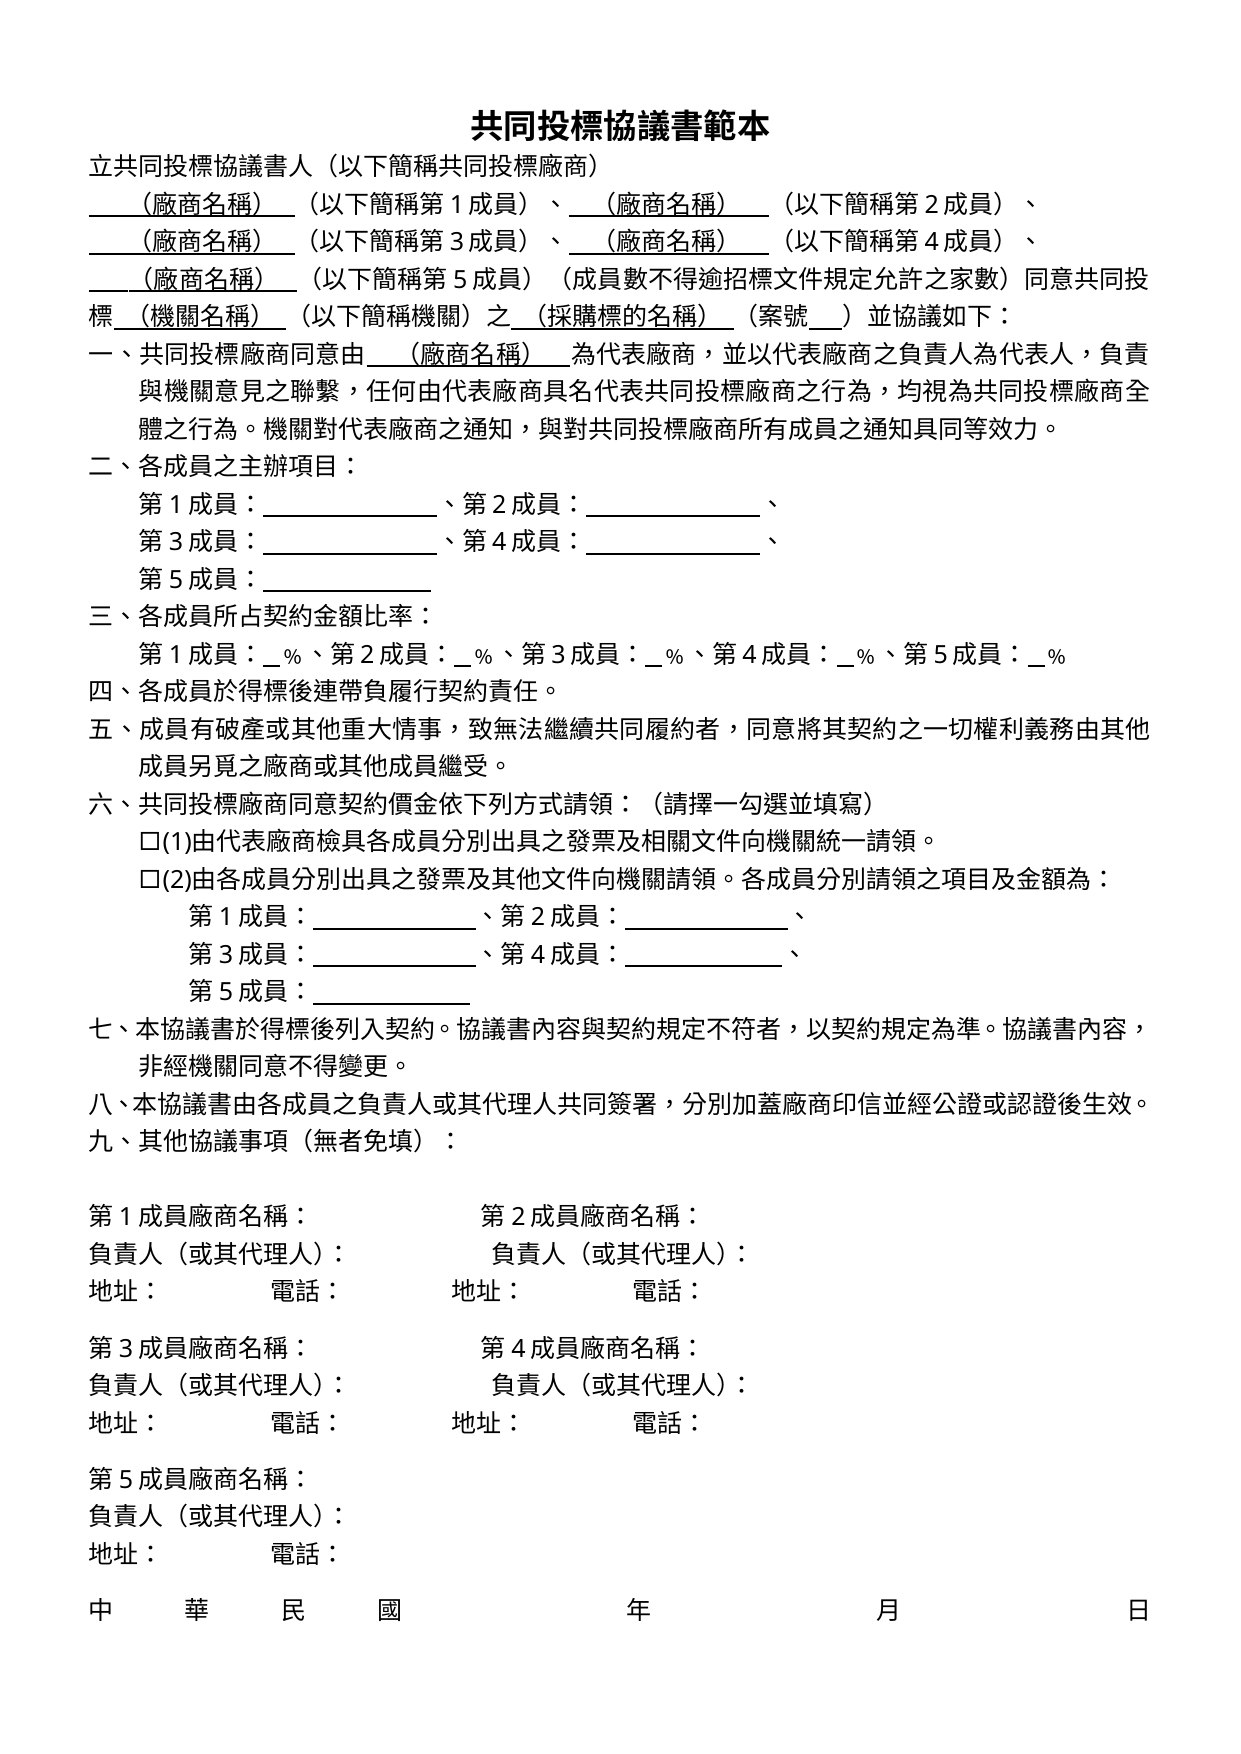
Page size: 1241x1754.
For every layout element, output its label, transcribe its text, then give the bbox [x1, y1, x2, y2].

text 五、成員有破產或其他重大情事，致無法繼續共同履約者，同意將其契約之一切權利義務由其他成員另覓之廠商或其他成員繼受。 [89, 708, 1152, 783]
text 地址： 電話： 地址： 電話： [89, 1271, 1152, 1308]
text (1)由代表廠商檢具各成員分別出具之發票及相關文件向機關統一請領。 [139, 821, 1152, 858]
text 負責人（或其代理人）： [89, 1496, 1152, 1533]
text 八、本協議書由各成員之負責人或其代理人共同簽署，分別加蓋廠商印信並經公證或認證後生效。 [89, 1083, 1152, 1121]
text 第3成員： 、第4成員： 、 [89, 933, 1152, 971]
text 地址： 電話： [89, 1533, 1152, 1571]
text 共同投標協議書範本 [89, 108, 1152, 146]
text 第5成員： [89, 558, 1152, 596]
text 六、共同投標廠商同意契約價金依下列方式請領：（請擇一勾選並填寫） [89, 783, 1152, 821]
text 七、本協議書於得標後列入契約。協議書內容與契約規定不符者，以契約規定為準。協議書內容，非經機關同意不得變更。 [89, 1008, 1152, 1083]
text 二、各成員之主辦項目： [89, 446, 1152, 483]
text 負責人（或其代理人）： 負責人（或其代理人）： [89, 1364, 1152, 1402]
text 地址： 電話： 地址： 電話： [89, 1402, 1152, 1439]
text 九、其他協議事項（無者免填）： [89, 1121, 1152, 1158]
text 立共同投標協議書人（以下簡稱共同投標廠商） [89, 146, 1152, 183]
text 第1成員： 、第2成員： 、 [89, 896, 1152, 933]
text 中華民國 年 月 日 [89, 1589, 1152, 1627]
text 第5成員： [89, 971, 1152, 1008]
text （廠商名稱） （以下簡稱第5成員）（成員數不得逾招標文件規定允許之家數）同意共同投標 （機關名稱） （以下簡稱機關）之 （採購標的名稱） （案號 ）並協議如下： [89, 258, 1152, 333]
text （廠商名稱） （以下簡稱第3成員）、 （廠商名稱） （以下簡稱第4成員）、 [89, 221, 1152, 258]
text 三、各成員所占契約金額比率： [89, 596, 1152, 633]
text 第5成員廠商名稱： [89, 1458, 1152, 1496]
text 第1成員： ﹪、第2成員： ﹪、第3成員： ﹪、第4成員： ﹪、第5成員： ﹪ [89, 633, 1152, 671]
text 第1成員廠商名稱： 第2成員廠商名稱： [89, 1196, 1152, 1233]
text （廠商名稱） （以下簡稱第1成員）、 （廠商名稱） （以下簡稱第2成員）、 [89, 183, 1152, 221]
text 第1成員： 、第2成員： 、 [89, 483, 1152, 521]
text 第3成員： 、第4成員： 、 [89, 521, 1152, 558]
text 第3成員廠商名稱： 第4成員廠商名稱： [89, 1327, 1152, 1364]
text 負責人（或其代理人）： 負責人（或其代理人）： [89, 1233, 1152, 1271]
text (2)由各成員分別出具之發票及其他文件向機關請領。各成員分別請領之項目及金額為： [139, 858, 1152, 896]
text 四、各成員於得標後連帶負履行契約責任。 [89, 671, 1152, 708]
text 一、共同投標廠商同意由 （廠商名稱） 為代表廠商，並以代表廠商之負責人為代表人，負責與機關意見之聯繫，任何由代表廠商具名代表共同投標廠商之行為，均視為共同投標廠商全體之行為。機關對代表廠商之通知，與對共同投標廠商所有成員之通知具同等效力。 [89, 333, 1152, 446]
